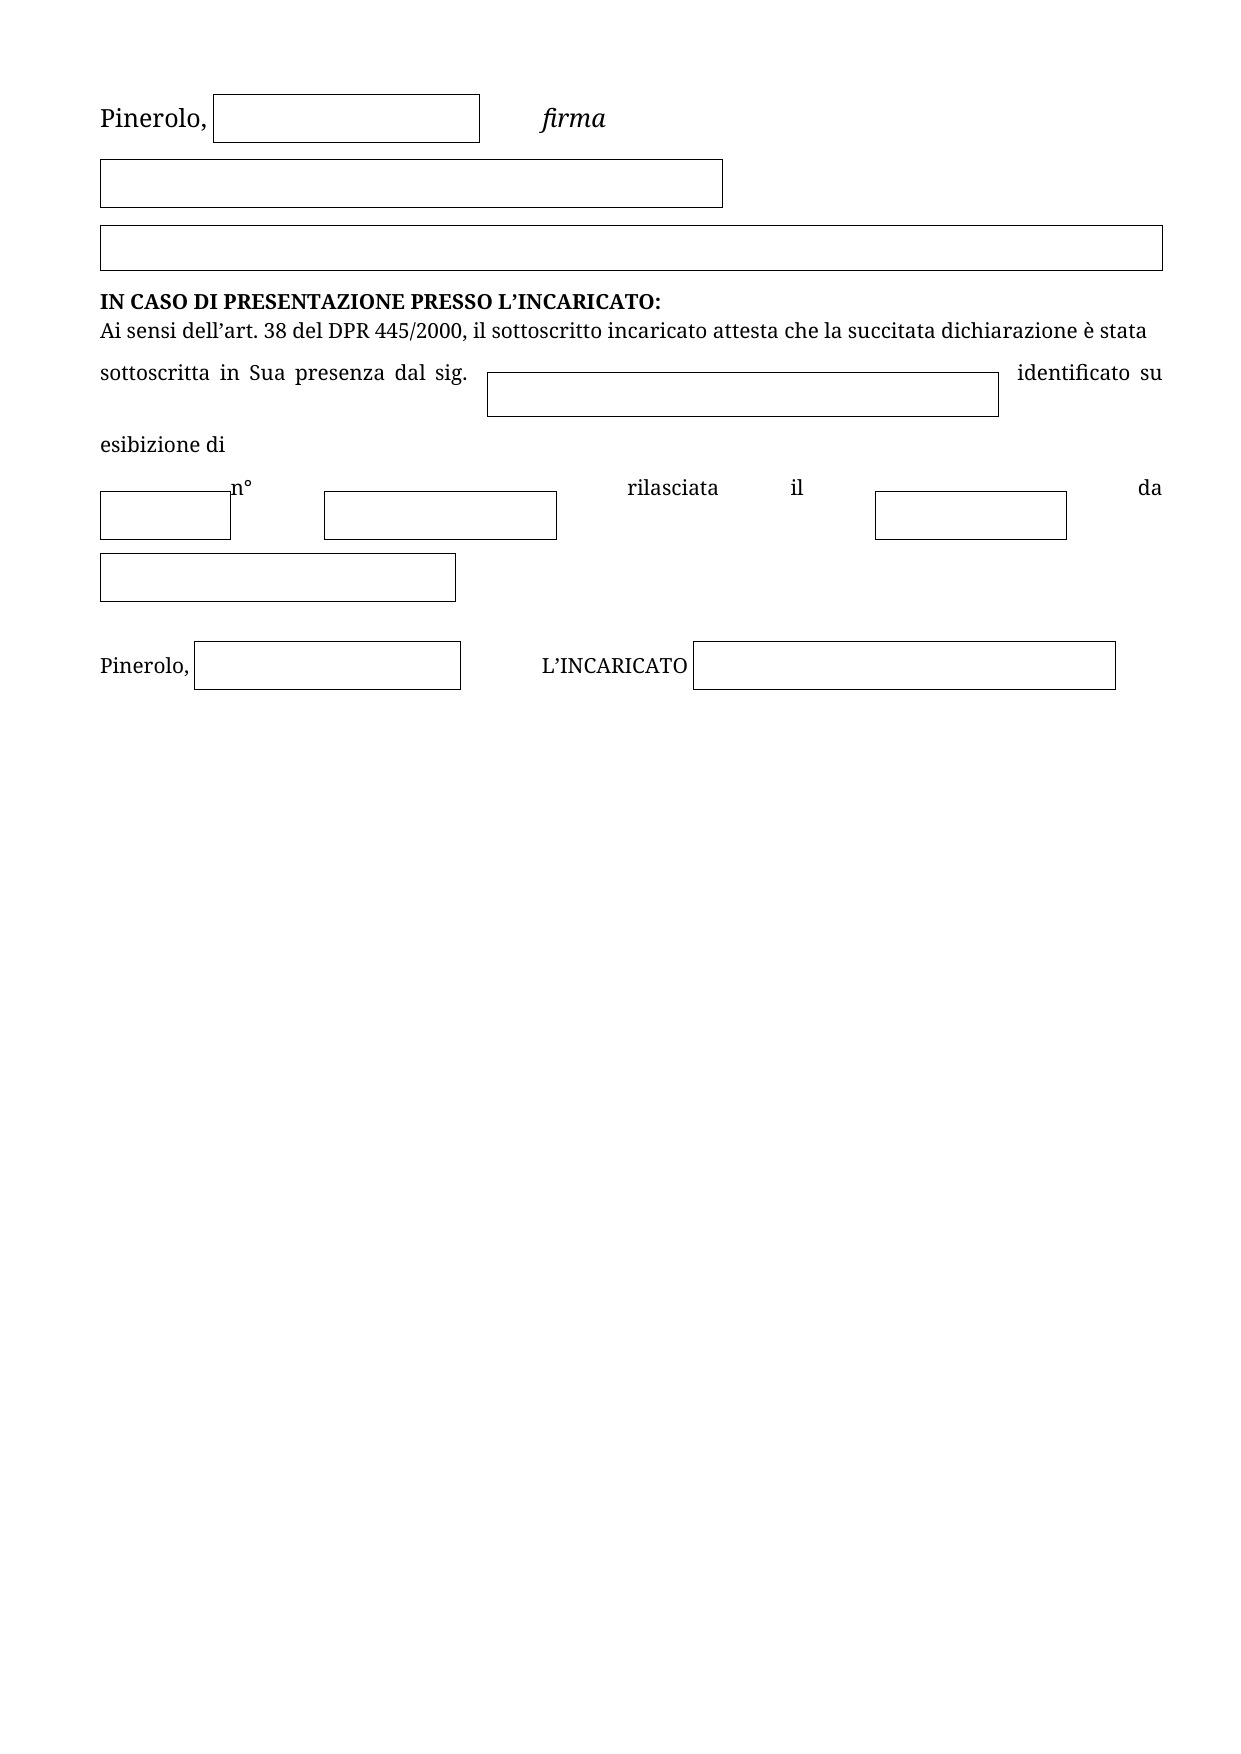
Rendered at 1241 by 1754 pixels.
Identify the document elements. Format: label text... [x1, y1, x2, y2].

text sottoscritta in Sua presenza dal sig. identificato su esibizione di [100, 358, 1162, 459]
text IN CASO DI PRESENTAZIONE PRESSO L’INCARICATO: [100, 287, 1162, 316]
text [1116, 641, 1162, 689]
text Pinerolo, [100, 641, 194, 689]
text n° rilasciata il da [100, 473, 1162, 601]
text Pinerolo, firma [100, 94, 1162, 207]
text L’INCARICATO [461, 641, 693, 689]
text Ai sensi dell’art. 38 del DPR 445/2000, il sottoscritto incaricato attesta che la succitata dichiarazione è stata [100, 316, 1162, 344]
table_header [101, 226, 1162, 270]
